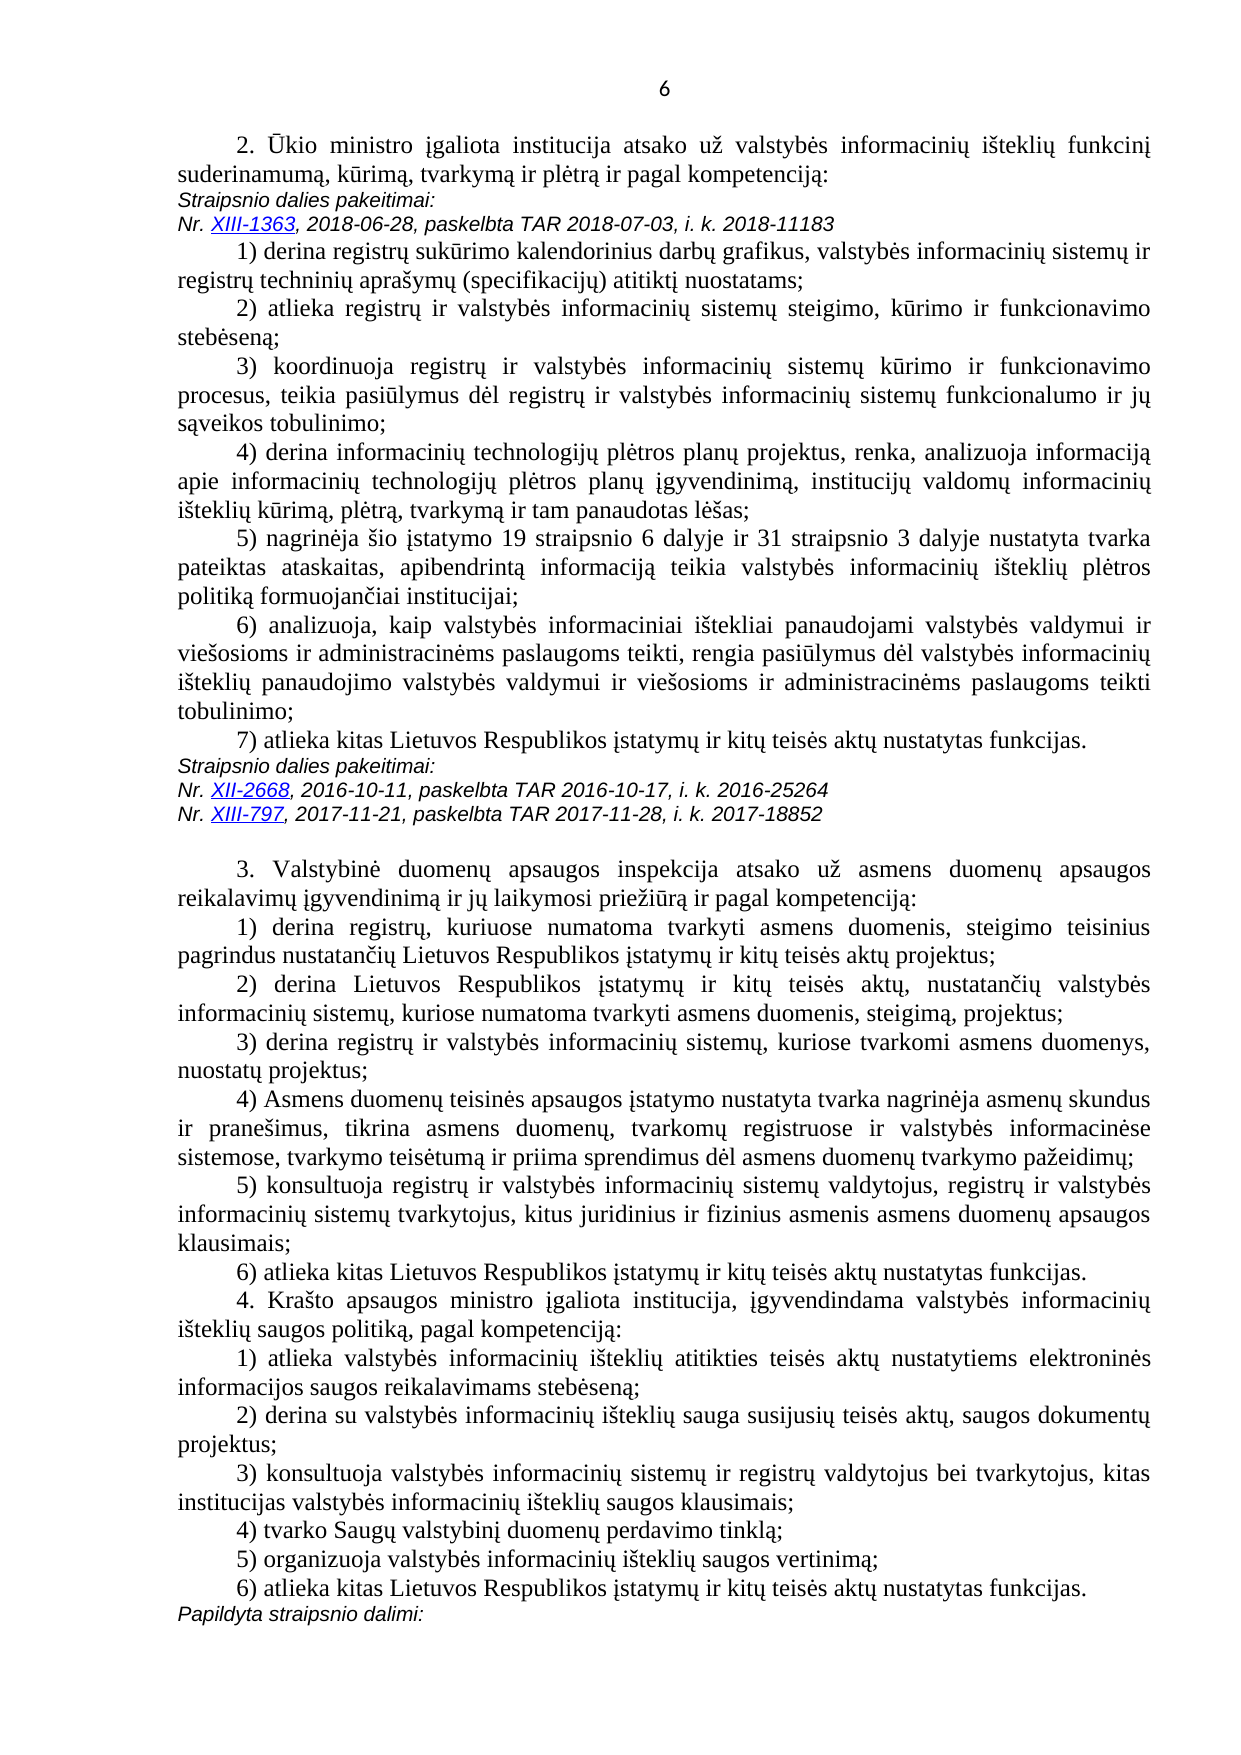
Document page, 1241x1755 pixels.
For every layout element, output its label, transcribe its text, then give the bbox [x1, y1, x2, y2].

text 2) derina Lietuvos Respublikos įstatymų ir kitų teisės aktų, nustatančių valstybės informacinių sistemų, kuriose numatoma tvarkyti asmens duomenis, steigimą, projektus; [177, 969, 1152, 1027]
text 4) Asmens duomenų teisinės apsaugos įstatymo nustatyta tvarka nagrinėja asmenų skundus ir pranešimus, tikrina asmens duomenų, tvarkomų registruose ir valstybės informacinėse sistemose, tvarkymo teisėtumą ir priima sprendimus dėl asmens duomenų tvarkymo pažeidimų; [177, 1084, 1152, 1170]
text 3) konsultuoja valstybės informacinių sistemų ir registrų valdytojus bei tvarkytojus, kitas institucijas valstybės informacinių išteklių saugos klausimais; [177, 1458, 1152, 1515]
text 7) atlieka kitas Lietuvos Respublikos įstatymų ir kitų teisės aktų nustatytas funkcijas. [177, 725, 1152, 753]
text Straipsnio dalies pakeitimai: [177, 753, 1152, 777]
text 5) organizuoja valstybės informacinių išteklių saugos vertinimą; [177, 1544, 1152, 1573]
text 1) derina registrų, kuriuose numatoma tvarkyti asmens duomenis, steigimo teisinius pagrindus nustatančių Lietuvos Respublikos įstatymų ir kitų teisės aktų projektus; [177, 912, 1152, 969]
text Papildyta straipsnio dalimi: [177, 1602, 1152, 1626]
text 6) atlieka kitas Lietuvos Respublikos įstatymų ir kitų teisės aktų nustatytas funkcijas. [177, 1257, 1152, 1285]
text 4. Krašto apsaugos ministro įgaliota institucija, įgyvendindama valstybės informacinių išteklių saugos politiką, pagal kompetenciją: [177, 1285, 1152, 1343]
text 6) analizuoja, kaip valstybės informaciniai ištekliai panaudojami valstybės valdymui ir viešosioms ir administracinėms paslaugoms teikti, rengia pasiūlymus dėl valstybės informacinių išteklių panaudojimo valstybės valdymui ir viešosioms ir administracinėms paslaugoms teikti tobulinimo; [177, 610, 1152, 725]
text 5) konsultuoja registrų ir valstybės informacinių sistemų valdytojus, registrų ir valstybės informacinių sistemų tvarkytojus, kitus juridinius ir fizinius asmenis asmens duomenų apsaugos klausimais; [177, 1170, 1152, 1257]
text 2. Ūkio ministro įgaliota institucija atsako už valstybės informacinių išteklių funkcinį suderinamumą, kūrimą, tvarkymą ir plėtrą ir pagal kompetenciją: [177, 131, 1152, 188]
text 2) derina su valstybės informacinių išteklių sauga susijusių teisės aktų, saugos dokumentų projektus; [177, 1400, 1152, 1458]
text 1) derina registrų sukūrimo kalendorinius darbų grafikus, valstybės informacinių sistemų ir registrų techninių aprašymų (specifikacijų) atitiktį nuostatams; [177, 236, 1152, 293]
text 5) nagrinėja šio įstatymo 19 straipsnio 6 dalyje ir 31 straipsnio 3 dalyje nustatyta tvarka pateiktas ataskaitas, apibendrintą informaciją teikia valstybės informacinių išteklių plėtros politiką formuojančiai institucijai; [177, 523, 1152, 610]
text Straipsnio dalies pakeitimai: [177, 188, 1152, 212]
text Nr. XII-2668, 2016-10-11, paskelbta TAR 2016-10-17, i. k. 2016-25264 [177, 777, 1152, 801]
text Nr. XIII-797, 2017-11-21, paskelbta TAR 2017-11-28, i. k. 2017-18852 [177, 801, 1152, 825]
text 4) tvarko Saugų valstybinį duomenų perdavimo tinklą; [177, 1515, 1152, 1544]
text 4) derina informacinių technologijų plėtros planų projektus, renka, analizuoja informaciją apie informacinių technologijų plėtros planų įgyvendinimą, institucijų valdomų informacinių išteklių kūrimą, plėtrą, tvarkymą ir tam panaudotas lėšas; [177, 437, 1152, 523]
text Nr. XIII-1363, 2018-06-28, paskelbta TAR 2018-07-03, i. k. 2018-11183 [177, 212, 1152, 236]
text 1) atlieka valstybės informacinių išteklių atitikties teisės aktų nustatytiems elektroninės informacijos saugos reikalavimams stebėseną; [177, 1343, 1152, 1400]
text 2) atlieka registrų ir valstybės informacinių sistemų steigimo, kūrimo ir funkcionavimo stebėseną; [177, 293, 1152, 351]
text 3. Valstybinė duomenų apsaugos inspekcija atsako už asmens duomenų apsaugos reikalavimų įgyvendinimą ir jų laikymosi priežiūrą ir pagal kompetenciją: [177, 854, 1152, 912]
text 6) atlieka kitas Lietuvos Respublikos įstatymų ir kitų teisės aktų nustatytas funkcijas. [177, 1573, 1152, 1602]
text 3) koordinuoja registrų ir valstybės informacinių sistemų kūrimo ir funkcionavimo procesus, teikia pasiūlymus dėl registrų ir valstybės informacinių sistemų funkcionalumo ir jų sąveikos tobulinimo; [177, 351, 1152, 437]
text 3) derina registrų ir valstybės informacinių sistemų, kuriose tvarkomi asmens duomenys, nuostatų projektus; [177, 1027, 1152, 1084]
